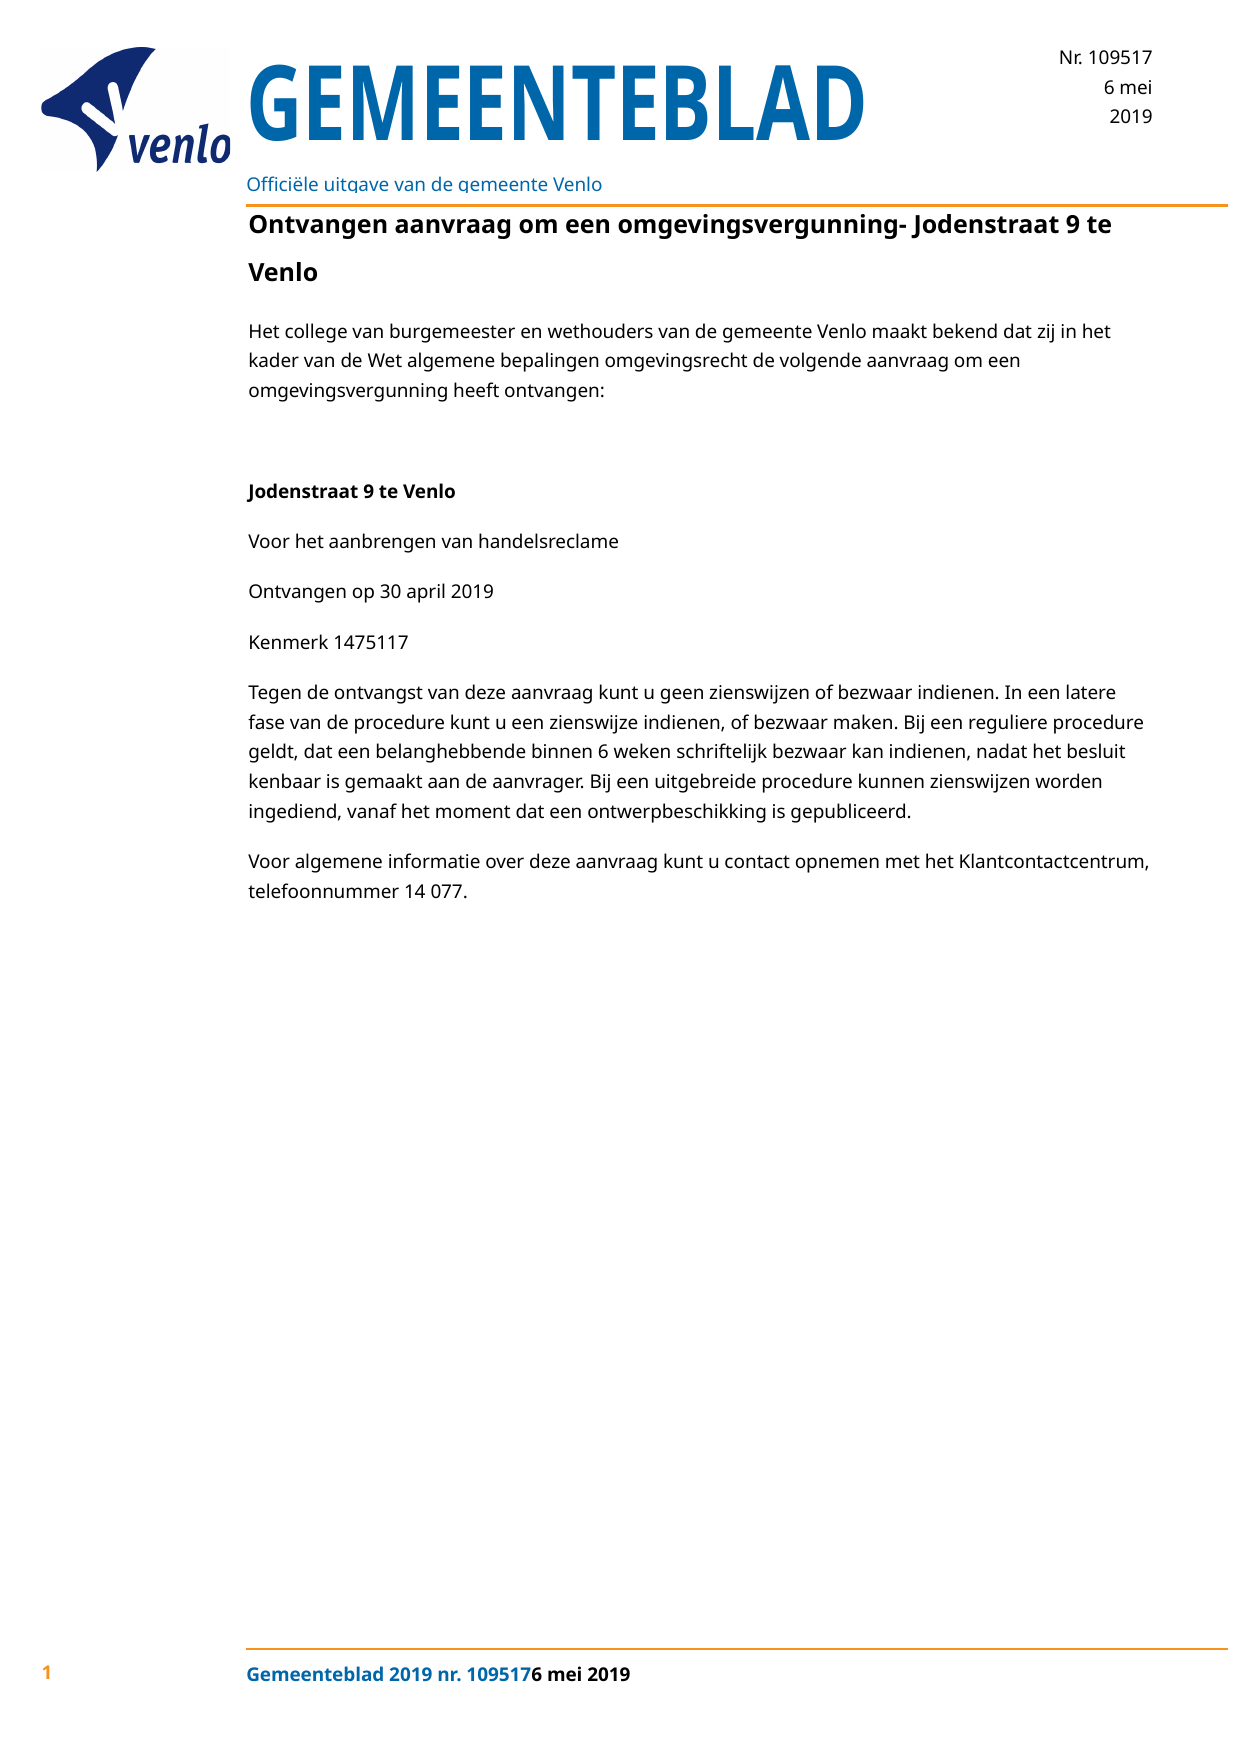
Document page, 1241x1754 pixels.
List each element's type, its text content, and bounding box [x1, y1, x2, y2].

picture [41, 47, 231, 172]
text Kenmerk 1475117 [248, 629, 1152, 655]
text Ontvangen aanvraag om een omgevingsvergunning- Jodenstraat 9 te Venlo [248, 207, 1152, 288]
text Het college van burgemeester en wethouders van de gemeente Venlo maakt bekend dat zij in het kader van de Wet algemene bepalingen omgevingsrecht de volgende aanvraag om een omgevingsvergunning heeft ontvangen: [248, 318, 1152, 403]
text Jodenstraat 9 te Venlo [248, 478, 1152, 504]
text Ontvangen op 30 april 2019 [248, 579, 1152, 604]
text Tegen de ontvangst van deze aanvraag kunt u geen zienswijzen of bezwaar indienen. In een latere fase van de procedure kunt u een zienswijze indienen, of bezwaar maken. Bij een reguliere procedure geldt, dat een belanghebbende binnen 6 weken schriftelijk bezwaar kan indienen, nadat het besluit kenbaar is gemaakt aan de aanvrager. Bij een uitgebreide procedure kunnen zienswijzen worden ingediend, vanaf het moment dat een ontwerpbeschikking is gepubliceerd. [248, 679, 1152, 824]
text Voor algemene informatie over deze aanvraag kunt u contact opnemen met het Klantcontactcentrum, telefoonnummer 14 077. [248, 848, 1152, 904]
text Voor het aanbrengen van handelsreclame [248, 528, 1152, 554]
